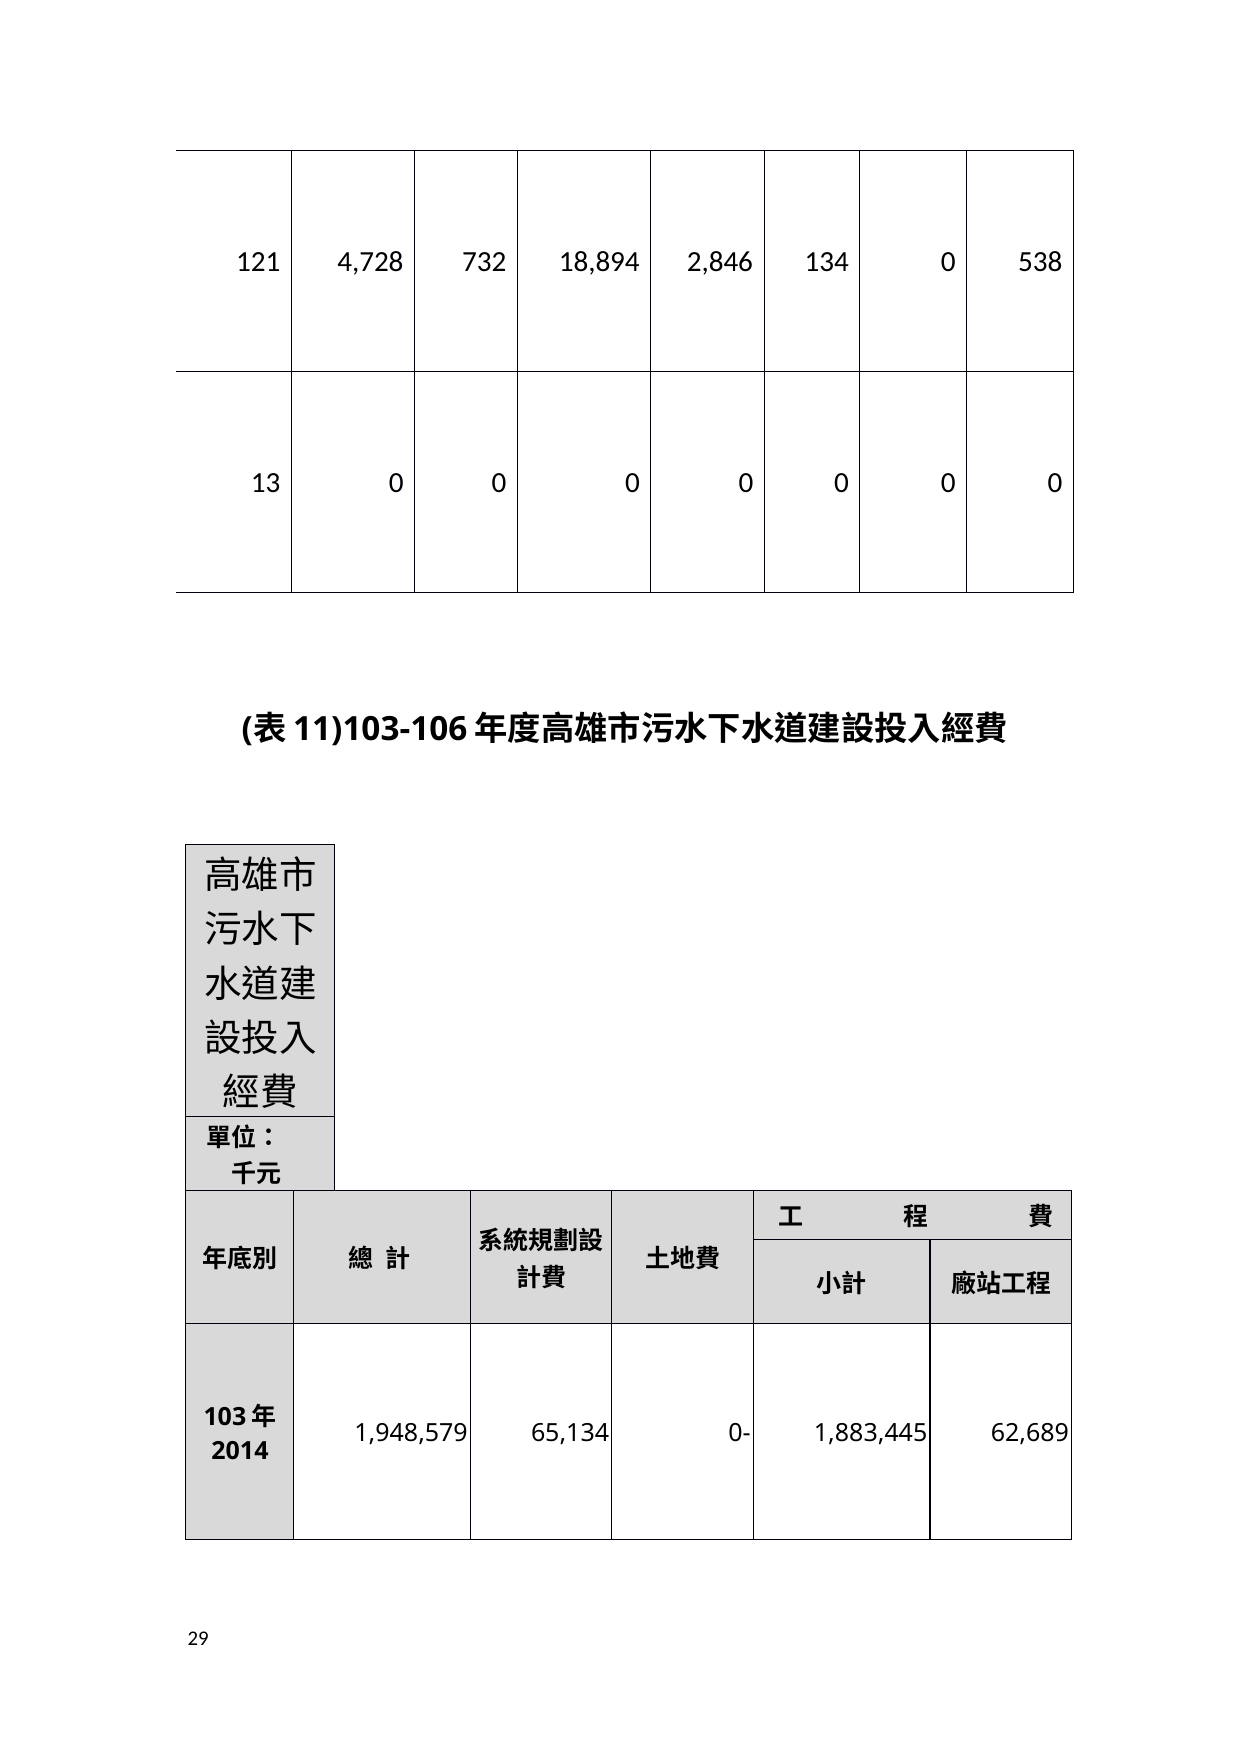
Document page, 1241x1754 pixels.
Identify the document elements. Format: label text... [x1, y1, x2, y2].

table_cell 732 [415, 151, 517, 371]
table_cell 2,846 [651, 151, 764, 371]
table_cell 0 [765, 372, 859, 592]
table_cell 134 [765, 151, 859, 371]
table_cell 0- [612, 1324, 753, 1539]
table_cell 系統規劃設計費 [471, 1191, 611, 1323]
table_cell 121 [176, 151, 291, 371]
table_cell 單位：千元 [186, 1117, 334, 1190]
table_cell 0 [860, 372, 966, 592]
table_cell 4,728 [292, 151, 414, 371]
table_cell 小計 [754, 1240, 929, 1323]
table_cell 0 [292, 372, 414, 592]
table_cell 103年 2014 [186, 1324, 293, 1539]
table_cell 13 [176, 372, 291, 592]
table_cell 0 [967, 372, 1073, 592]
table_cell 1,948,579 [294, 1324, 470, 1539]
table_cell 538 [967, 151, 1073, 371]
table_cell 65,134 [471, 1324, 611, 1539]
table_cell 1,883,445 [754, 1324, 929, 1539]
table_cell 工 程 費 [754, 1191, 1071, 1239]
table_cell 62,689 [931, 1324, 1071, 1539]
table_cell 0 [651, 372, 764, 592]
table_cell 0 [415, 372, 517, 592]
table_cell 廠站工程 [931, 1240, 1071, 1323]
table_cell 年底別 [186, 1191, 293, 1323]
table_header 高雄市污水下水道建設投入經費 [186, 845, 334, 1116]
subtitle (表11)103-106年度高雄市污水下水道建設投入經費 [187, 702, 1053, 750]
table_cell 總 計 [294, 1191, 470, 1323]
table_cell 0 [518, 372, 650, 592]
table_cell 18,894 [518, 151, 650, 371]
table_cell 土地費 [612, 1191, 753, 1323]
table_cell 0 [860, 151, 966, 371]
